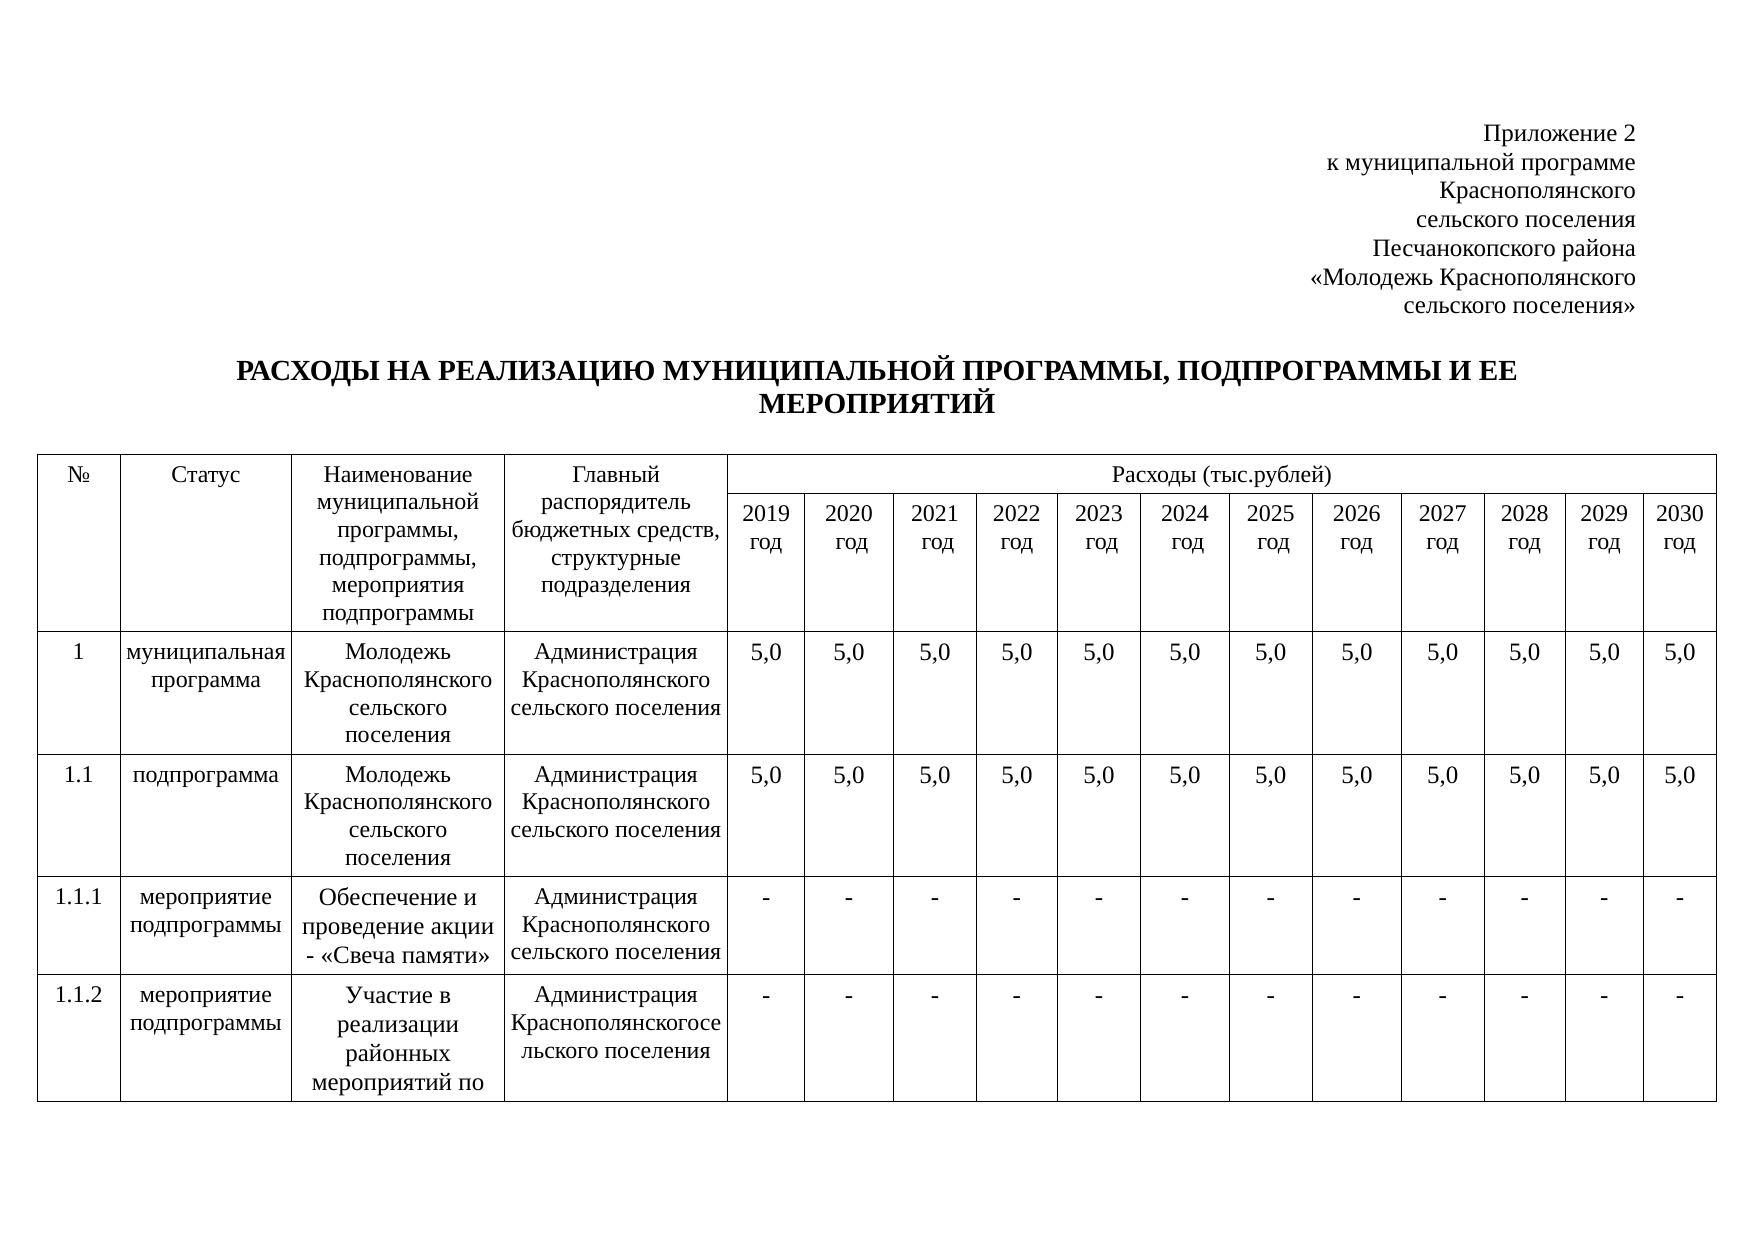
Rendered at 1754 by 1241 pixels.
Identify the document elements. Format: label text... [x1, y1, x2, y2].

table_cell 5,0 [1566, 755, 1643, 876]
table_cell 2028 год [1485, 494, 1565, 631]
table_header Статус [121, 455, 291, 631]
table_cell - [805, 975, 893, 1101]
table_cell 5,0 [1566, 632, 1643, 753]
table_cell 5,0 [805, 755, 893, 876]
table_cell 5,0 [894, 755, 976, 876]
table_cell - [1058, 975, 1140, 1101]
table_cell 5,0 [1313, 755, 1401, 876]
table_cell 5,0 [1485, 755, 1565, 876]
table_cell - [1402, 975, 1484, 1101]
table_cell 1 [38, 632, 120, 753]
table_cell - [805, 877, 893, 974]
table_cell - [1644, 877, 1716, 974]
table_header Главный распорядитель бюджетных средств, структурные подразделения [505, 455, 727, 631]
table_cell 5,0 [1402, 632, 1484, 753]
table_cell 5,0 [1485, 632, 1565, 753]
table_cell - [1402, 877, 1484, 974]
table_cell 2027 год [1402, 494, 1484, 631]
table_cell - [1566, 975, 1643, 1101]
table_cell 1.1 [38, 755, 120, 876]
table_header № [38, 455, 120, 631]
table_cell 5,0 [1644, 755, 1716, 876]
table_cell - [1644, 975, 1716, 1101]
table_cell Администрация Краснополянского сельского поселения [505, 632, 727, 753]
table_cell 2019 год [728, 494, 804, 631]
table_cell подпрограмма [121, 755, 291, 876]
table_cell - [977, 975, 1057, 1101]
table_cell 1.1.2 [38, 975, 120, 1101]
table_cell - [977, 877, 1057, 974]
text к муниципальной программе [118, 147, 1636, 176]
table_cell - [894, 975, 976, 1101]
table_cell 2022 год [977, 494, 1057, 631]
table_cell Молодежь Краснополянского сельского поселения [292, 632, 504, 753]
table_cell 5,0 [977, 632, 1057, 753]
table_cell 5,0 [1402, 755, 1484, 876]
table_cell - [1230, 877, 1312, 974]
text Краснополянского [118, 176, 1636, 204]
table_cell Обеспечение и проведение акции - «Свеча памяти» [292, 877, 504, 974]
table_cell Администрация Краснополянского сельского поселения [505, 877, 727, 974]
table_cell - [1141, 877, 1229, 974]
table_cell 5,0 [1230, 755, 1312, 876]
table_cell 5,0 [1644, 632, 1716, 753]
text сельского поселения [118, 204, 1636, 233]
table_header Расходы (тыс.рублей) [728, 455, 1716, 493]
table_cell 5,0 [728, 755, 804, 876]
table_cell Участие в реализации районных мероприятий по [292, 975, 504, 1101]
table_cell 2029 год [1566, 494, 1643, 631]
table_cell 5,0 [894, 632, 976, 753]
text сельского поселения» [118, 291, 1636, 319]
text РАСХОДЫ НА РЕАЛИЗАЦИЮ МУНИЦИПАЛЬНОЙ ПРОГРАММЫ, ПОДПРОГРАММЫ И ЕЕ МЕРОПРИЯТИЙ [118, 353, 1636, 420]
table_cell мероприятие подпрограммы [121, 877, 291, 974]
table_cell - [728, 975, 804, 1101]
table_cell - [1141, 975, 1229, 1101]
table_cell 2026 год [1313, 494, 1401, 631]
table_cell 5,0 [1313, 632, 1401, 753]
table_cell 5,0 [1141, 755, 1229, 876]
table_cell Администрация Краснополянского сельского поселения [505, 755, 727, 876]
table_cell - [728, 877, 804, 974]
table_cell - [1313, 877, 1401, 974]
table_cell 2030 год [1644, 494, 1716, 631]
table_cell мероприятие подпрограммы [121, 975, 291, 1101]
table_cell - [1230, 975, 1312, 1101]
table_cell 2024 год [1141, 494, 1229, 631]
text «Молодежь Краснополянского [118, 262, 1636, 291]
table_cell 2023 год [1058, 494, 1140, 631]
table_cell муниципальная программа [121, 632, 291, 753]
table_header Наименование муниципальной программы, подпрограммы, мероприятия подпрограммы [292, 455, 504, 631]
table_cell Молодежь Краснополянского сельского поселения [292, 755, 504, 876]
table_cell 5,0 [1058, 632, 1140, 753]
table_cell 2020 год [805, 494, 893, 631]
table_cell 5,0 [977, 755, 1057, 876]
table_cell 2021 год [894, 494, 976, 631]
table_cell 5,0 [805, 632, 893, 753]
table_cell 5,0 [1230, 632, 1312, 753]
table_cell Администрация Краснополянскогосельского поселения [505, 975, 727, 1101]
text Приложение 2 [118, 118, 1636, 147]
table_cell 2025 год [1230, 494, 1312, 631]
table_cell - [1058, 877, 1140, 974]
table_cell 5,0 [728, 632, 804, 753]
text Песчанокопского района [118, 233, 1636, 262]
table_cell 5,0 [1058, 755, 1140, 876]
table_cell - [1485, 975, 1565, 1101]
table_cell - [1566, 877, 1643, 974]
table_cell 5,0 [1141, 632, 1229, 753]
table_cell 1.1.1 [38, 877, 120, 974]
table_cell - [1485, 877, 1565, 974]
table_cell - [894, 877, 976, 974]
table_cell - [1313, 975, 1401, 1101]
